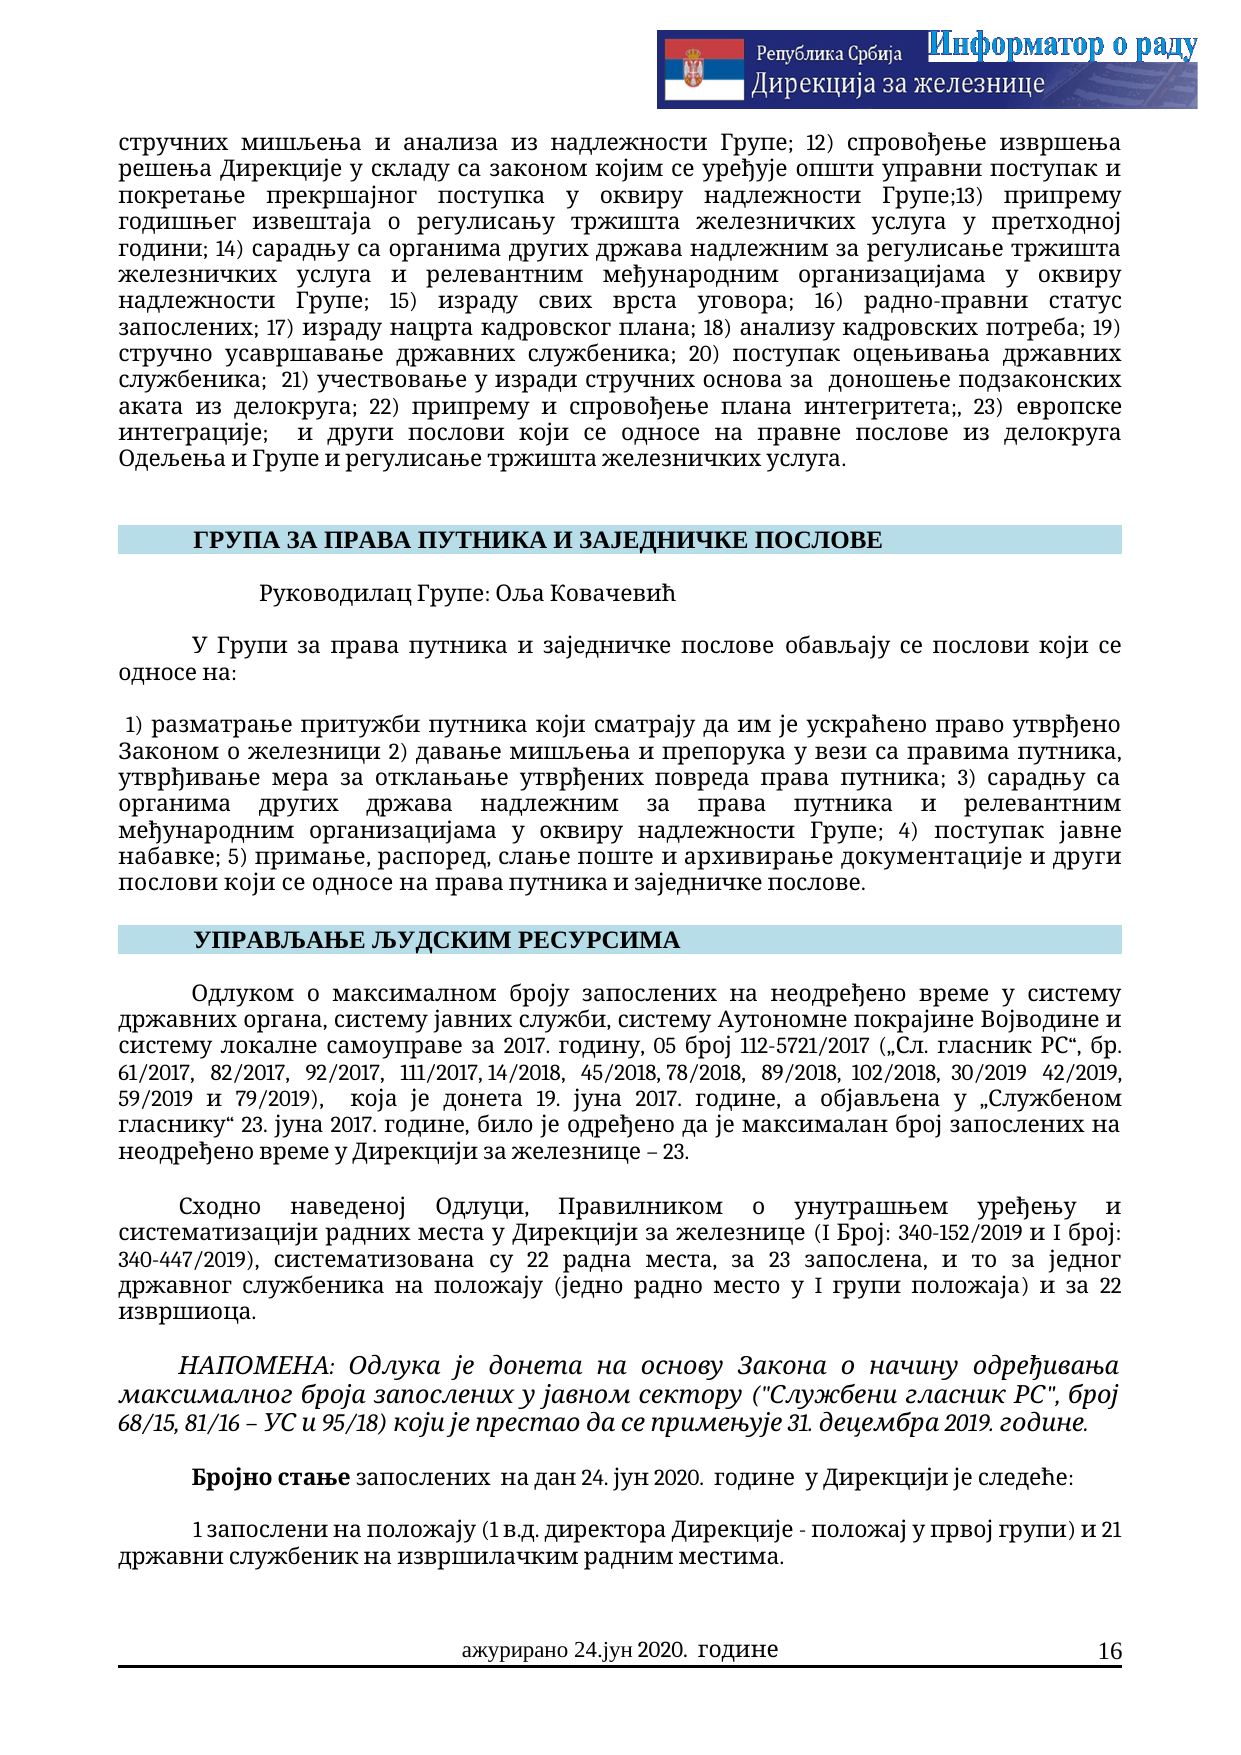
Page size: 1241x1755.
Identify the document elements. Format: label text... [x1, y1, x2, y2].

text 1) разматрање притужби путника који сматрају да им је ускраћено право утврђено Законом о железници 2) давање мишљења и препорука у вези са правима путника, утврђивање мера за отклањање утврђених повреда права путника; 3) сарадњу са органима других држава надлежним за права путника и релевантним међународним организацијама у оквиру надлежности Групе; 4) поступак јавне набавке; 5) примање, распоред, слање поште и архивирање документације и други послови који се односе на права путника и заједничке послове. [118, 712, 1122, 897]
text Бројно стање запослених на дан 24. јун 2020. године у Дирекцији је следеће: [118, 1464, 1121, 1491]
text Сходно наведеној Одлуци, Правилником о унутрашњем уређењу и систематизацији радних места у Дирекцији за железнице (I Број: 340-152/2019 и I број: 340-447/2019), систематизована су 22 радна места, за 23 запослена, и то за једног државног службеника на положају (једно радно место у I групи положаја) и за 22 извршиоца. [118, 1194, 1122, 1325]
text Одлуком о максималном броју запослених на неодређено време у систему државних органа, систему јавних служби, систему Аутономне покрајине Војводине и систему локалне самоуправе за 2017. годину, 05 број 112-5721/2017 („Сл. гласник РС“, бр. 61/2017, 82/2017, 92/2017, 111/2017, 14/2018, 45/2018, 78/2018, 89/2018, 102/2018, 30/2019 42/2019, 59/2019 и 79/2019), која је донета 19. јуна 2017. године, а објављена у „Службеном гласнику“ 23. јуна 2017. године, било је одређено да је максималан број запослених на неодређено време у Дирекцији за железнице – 23. [118, 980, 1122, 1165]
text стручних мишљења и анализа из надлежности Групе; 12) спровођење извршења решења Дирекције у складу са законом којим се уређује општи управни поступак и покретање прекршајног поступка у оквиру надлежности Групе;13) припрему годишњег извештаја о регулисању тржишта железничких услуга у претходној години; 14) сарадњу са органима других држава надлежним за регулисање тржишта железничких услуга и релевантним међународним организацијама у оквиру надлежности Групе; 15) израду свих врста уговора; 16) радно-правни статус запослених; 17) израду нацрта кадровског плана; 18) анализу кадровских потреба; 19) стручно усавршавање државних службеника; 20) поступак оцењивања државних службеника; 21) учествовање у изради стручних основа за доношење подзаконских аката из делокруга; 22) припрему и спровођење плана интегритета;, 23) европске интеграције; и други послови који се односе на правне послове из делокруга Одељења и Групе и регулисање тржишта железничких услуга. [118, 130, 1122, 472]
subtitle Управљање људским ресурсима [118, 925, 1122, 954]
text Руководилац Групе: Оља Ковачевић [229, 580, 1122, 607]
subtitle Група за права путника и заједничке послове [118, 525, 1122, 554]
text У Групи за права путника и заједничке послове обављају се послови који се односе на: [118, 633, 1122, 686]
text 1 запослени на положају (1 в.д. директора Дирекције - положај у првој групи) и 21 државни службеник на извршилачким радним местима. [118, 1517, 1122, 1570]
text НАПОМЕНА: Одлука је донета на основу Закона о начину одређивања максималног броја запослених у јавном сектору ("Службени гласник РС", број 68/15, 81/16 – УС и 95/18) који је престао да се примењује 31. децембра 2019. године. [118, 1352, 1122, 1438]
